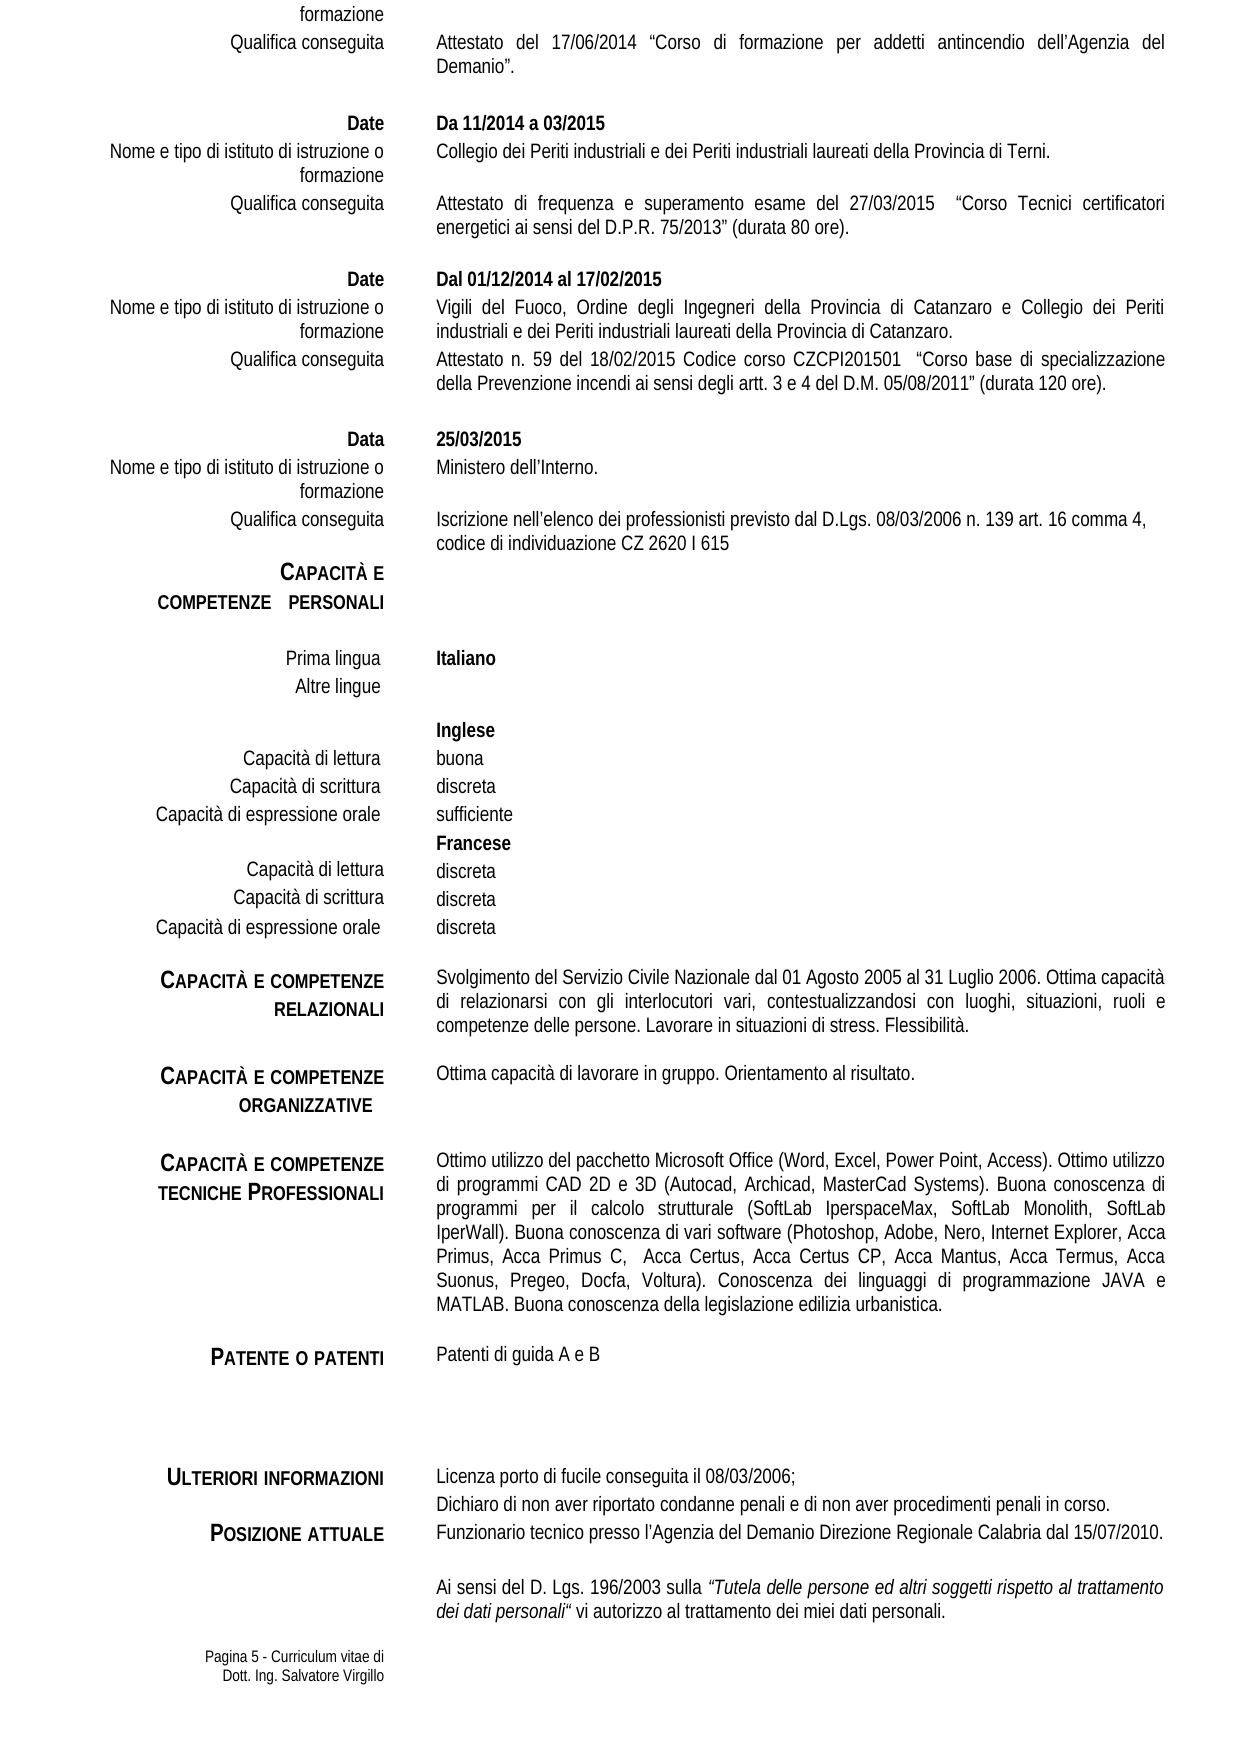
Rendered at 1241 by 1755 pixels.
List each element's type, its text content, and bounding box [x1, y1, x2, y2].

table_cell Qualifica conseguita [89, 189, 395, 241]
table_cell [425, 615, 1178, 643]
table_cell [395, 505, 425, 557]
table_cell [395, 744, 425, 772]
table_header [89, 716, 395, 744]
table_cell Capacità di espressione orale [89, 800, 395, 828]
table_cell [395, 293, 425, 345]
table_cell Posizione attuale [89, 1518, 395, 1547]
table_cell Nome e tipo di istituto di istruzione o formazione [89, 293, 395, 345]
table_cell [395, 189, 425, 241]
table_cell [395, 885, 425, 913]
table_cell discreta [425, 772, 1178, 800]
table_cell formazione [89, 0, 395, 28]
table_cell [395, 856, 425, 884]
table_cell Capacità di scrittura [89, 885, 395, 913]
table_cell [395, 345, 425, 397]
table_cell [395, 425, 425, 453]
table_cell [425, 0, 1178, 28]
table_cell [395, 913, 425, 941]
table_cell [395, 397, 425, 425]
table_cell Data [89, 425, 395, 453]
table_cell sufficiente [425, 800, 1178, 828]
table_cell Qualifica conseguita [89, 505, 395, 557]
table_cell Capacità e competenze organizzative [89, 1061, 395, 1148]
table_header [395, 1575, 425, 1623]
table_header [89, 1575, 395, 1623]
table_cell discreta [425, 913, 1178, 941]
table_header Date [89, 265, 395, 293]
table_cell discreta [425, 885, 1178, 913]
table_cell [395, 28, 425, 108]
table_cell Capacità e competenze tecniche Professionali [89, 1149, 395, 1318]
table_cell [425, 558, 1178, 615]
table_cell Francese [425, 828, 1178, 856]
table_cell Altre lingue [89, 671, 395, 700]
table_header Svolgimento del Servizio Civile Nazionale dal 01 Agosto 2005 al 31 Luglio 2006. Ottima capacità di relazionarsi con gli interlocutori vari, contestualizzandosi con luoghi, situazioni, ruoli e competenze delle persone. Lavorare in situazioni di stress. Flessibilità. [425, 965, 1178, 1061]
table_cell [395, 453, 425, 505]
table_header [395, 965, 425, 1061]
table_cell Prima lingua [89, 643, 395, 671]
table_cell Ottimo utilizzo del pacchetto Microsoft Office (Word, Excel, Power Point, Access). Ottimo utilizzo di programmi CAD 2D e 3D (Autocad, Archicad, MasterCad Systems). Buona conoscenza di programmi per il calcolo strutturale (SoftLab IperspaceMax, SoftLab Monolith, SoftLab IperWall). Buona conoscenza di vari software (Photoshop, Adobe, Nero, Internet Explorer, Acca Primus, Acca Primus C, Acca Certus, Acca Certus CP, Acca Mantus, Acca Termus, Acca Suonus, Pregeo, Docfa, Voltura). Conoscenza dei linguaggi di programmazione JAVA e MATLAB. Buona conoscenza della legislazione edilizia urbanistica. [425, 1149, 1178, 1318]
table_header Dal 01/12/2014 al 17/02/2015 [425, 265, 1178, 293]
table_cell [425, 397, 1178, 425]
table_cell [395, 558, 425, 615]
table_cell [395, 108, 425, 136]
table_cell buona [425, 744, 1178, 772]
table_cell [89, 397, 395, 425]
table_cell 25/03/2015 [425, 425, 1178, 453]
table_cell Capacità di lettura [89, 744, 395, 772]
table_cell Capacità di espressione orale [89, 913, 395, 941]
table_header Inglese [425, 716, 1178, 744]
table_cell discreta [425, 856, 1178, 884]
table_cell Date [89, 108, 395, 136]
table_cell Qualifica conseguita [89, 345, 395, 397]
table_header [395, 265, 425, 293]
table_cell Iscrizione nell’elenco dei professionisti previsto dal D.Lgs. 08/03/2006 n. 139 art. 16 comma 4, codice di individuazione CZ 2620 I 615 [425, 505, 1178, 557]
table_cell Nome e tipo di istituto di istruzione o formazione [89, 453, 395, 505]
table_cell [395, 1061, 425, 1148]
table_cell [395, 828, 425, 856]
table_cell [89, 615, 395, 643]
table_cell [425, 671, 1178, 700]
table_header Patente o patenti [89, 1342, 395, 1438]
table_cell Collegio dei Periti industriali e dei Periti industriali laureati della Provincia di Terni. [425, 136, 1178, 188]
table_cell Attestato n. 59 del 18/02/2015 Codice corso CZCPI201501 “Corso base di specializzazione della Prevenzione incendi ai sensi degli artt. 3 e 4 del D.M. 05/08/2011” (durata 120 ore). [425, 345, 1178, 397]
table_cell [395, 0, 425, 28]
table_cell [395, 800, 425, 828]
table_header Ai sensi del D. Lgs. 196/2003 sulla “Tutela delle persone ed altri soggetti rispetto al trattamento dei dati personali“ vi autorizzo al trattamento dei miei dati personali. [425, 1575, 1178, 1623]
table_cell Vigili del Fuoco, Ordine degli Ingegneri della Provincia di Catanzaro e Collegio dei Periti industriali e dei Periti industriali laureati della Provincia di Catanzaro. [425, 293, 1178, 345]
table_cell Attestato del 17/06/2014 “Corso di formazione per addetti antincendio dell’Agenzia del Demanio”. [425, 28, 1178, 108]
table_cell Italiano [425, 643, 1178, 671]
table_cell [395, 772, 425, 800]
table_cell [89, 828, 395, 856]
table_header [395, 1342, 425, 1438]
table_cell [395, 615, 425, 643]
table_header Licenza porto di fucile conseguita il 08/03/2006; Dichiaro di non aver riportato condanne penali e di non aver procedimenti penali in corso. [425, 1462, 1178, 1518]
table_cell Ottima capacità di lavorare in gruppo. Orientamento al risultato. [425, 1061, 1178, 1148]
table_header Ulteriori informazioni [89, 1462, 395, 1518]
table_cell Ministero dell’Interno. [425, 453, 1178, 505]
table_cell Nome e tipo di istituto di istruzione o formazione [89, 136, 395, 188]
table_cell Capacità e competenze personali [89, 558, 395, 615]
table_cell Funzionario tecnico presso l’Agenzia del Demanio Direzione Regionale Calabria dal 15/07/2010. [425, 1518, 1178, 1547]
table_header [395, 1462, 425, 1518]
table_cell Capacità di lettura [89, 856, 395, 884]
table_cell Da 11/2014 a 03/2015 [425, 108, 1178, 136]
table_cell [395, 136, 425, 188]
table_cell [395, 643, 425, 671]
table_cell Qualifica conseguita [89, 28, 395, 108]
table_cell [395, 1518, 425, 1547]
table_cell [395, 671, 425, 700]
table_cell Attestato di frequenza e superamento esame del 27/03/2015 “Corso Tecnici certificatori energetici ai sensi del D.P.R. 75/2013” (durata 80 ore). [425, 189, 1178, 241]
table_cell Capacità di scrittura [89, 772, 395, 800]
table_header Patenti di guida A e B [425, 1342, 1178, 1438]
table_header [395, 716, 425, 744]
table_header Capacità e competenze relazionali [89, 965, 395, 1061]
table_cell [395, 1149, 425, 1318]
